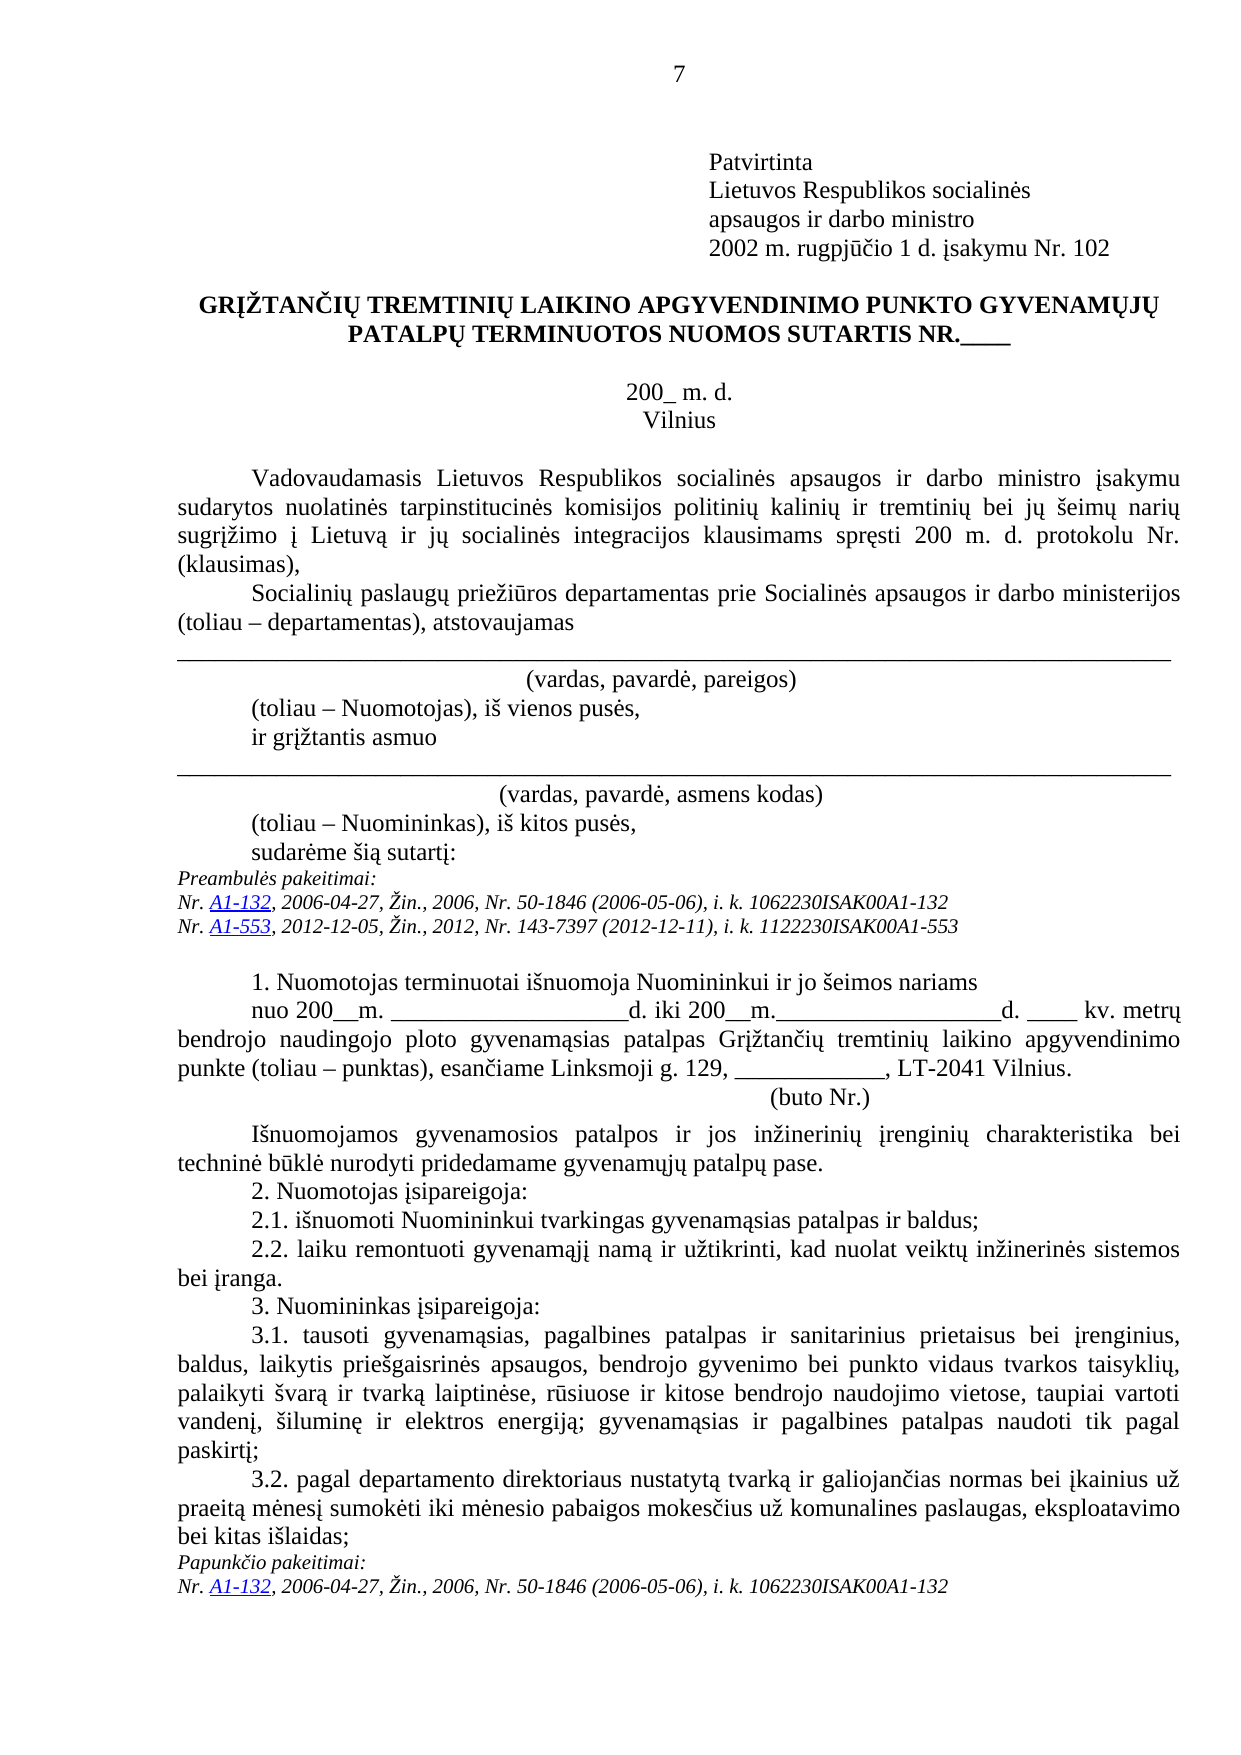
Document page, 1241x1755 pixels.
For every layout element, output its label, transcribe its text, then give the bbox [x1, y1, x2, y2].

text apsaugos ir darbo ministro [177, 204, 1181, 233]
text 3.2. pagal departamento direktoriaus nustatytą tvarką ir galiojančias normas bei įkainius už praeitą mėnesį sumokėti iki mėnesio pabaigos mokesčius už komunalines paslaugas, eksploatavimo bei kitas išlaidas; [177, 1464, 1181, 1550]
text 2. Nuomotojas įsipareigoja: [177, 1176, 1181, 1205]
text Vilnius [177, 406, 1181, 434]
text 3. Nuomininkas įsipareigoja: [177, 1291, 1181, 1320]
text 3.1. tausoti gyvenamąsias, pagalbines patalpas ir sanitarinius prietaisus bei įrenginius, baldus, laikytis priešgaisrinės apsaugos, bendrojo gyvenimo bei punkto vidaus tvarkos taisyklių, palaikyti švarą ir tvarką laiptinėse, rūsiuose ir kitose bendrojo naudojimo vietose, taupiai vartoti vandenį, šiluminę ir elektros energiją; gyvenamąsias ir pagalbines patalpas naudoti tik pagal paskirtį; [177, 1320, 1181, 1464]
text (vardas, pavardė, asmens kodas) [177, 779, 1181, 808]
text Papunkčio pakeitimai: [177, 1550, 1181, 1574]
text nuo 200__m. ___________________d. iki 200__m.__________________d. ____ kv. metrų bendrojo naudingojo ploto gyvenamąsias patalpas Grįžtančių tremtinių laikino apgyvendinimo punkte (toliau – punktas), esančiame Linksmoji g. 129, ____________, LT-2041 Vilnius. [177, 995, 1181, 1082]
text 1. Nuomotojas terminuotai išnuomoja Nuomininkui ir jo šeimos nariams [177, 967, 1181, 995]
text 2002 m. rugpjūčio 1 d. įsakymu Nr. 102 [177, 233, 1181, 262]
text ir grįžtantis asmuo [177, 722, 1181, 751]
text (toliau – Nuomininkas), iš kitos pusės, [177, 808, 1181, 837]
text 200_ m. d. [177, 377, 1181, 406]
text 2.1. išnuomoti Nuomininkui tvarkingas gyvenamąsias patalpas ir baldus; [177, 1205, 1181, 1234]
text Nr. A1-132, 2006-04-27, Žin., 2006, Nr. 50-1846 (2006-05-06), i. k. 1062230ISAK00A1-132 [177, 1574, 1181, 1598]
text Socialinių paslaugų priežiūros departamentas prie Socialinės apsaugos ir darbo ministerijos (toliau – departamentas), atstovaujamas [177, 578, 1181, 636]
text (toliau – Nuomotojas), iš vienos pusės, [177, 693, 1181, 722]
text Lietuvos Respublikos socialinės [177, 176, 1181, 204]
text Vadovaudamasis Lietuvos Respublikos socialinės apsaugos ir darbo ministro įsakymu sudarytos nuolatinės tarpinstitucinės komisijos politinių kalinių ir tremtinių bei jų šeimų narių sugrįžimo į Lietuvą ir jų socialinės integracijos klausimams spręsti 200 m. d. protokolu Nr. (klausimas), [177, 463, 1181, 578]
text (vardas, pavardė, pareigos) [177, 664, 1181, 693]
text Preambulės pakeitimai: [177, 866, 1181, 890]
text GRĮŽTANČIŲ TREMTINIŲ LAIKINO APGYVENDINIMO PUNKTO Gyvenamųjų patalpų TERMINUOTOS nuomos sutartis Nr.____ [177, 291, 1181, 348]
text Nr. A1-132, 2006-04-27, Žin., 2006, Nr. 50-1846 (2006-05-06), i. k. 1062230ISAK00A1-132 [177, 890, 1181, 914]
text Išnuomojamos gyvenamosios patalpos ir jos inžinerinių įrenginių charakteristika bei techninė būklė nurodyti pridedamame gyvenamųjų patalpų pase. [177, 1119, 1181, 1176]
text sudarėme šią sutartį: [177, 837, 1181, 866]
text 2.2. laiku remontuoti gyvenamąjį namą ir užtikrinti, kad nuolat veiktų inžinerinės sistemos bei įranga. [177, 1234, 1181, 1291]
text Nr. A1-553, 2012-12-05, Žin., 2012, Nr. 143-7397 (2012-12-11), i. k. 1122230ISAK00A1-553 [177, 914, 1181, 938]
text (buto Nr.) [177, 1082, 1181, 1119]
text Patvirtinta [177, 147, 1181, 176]
